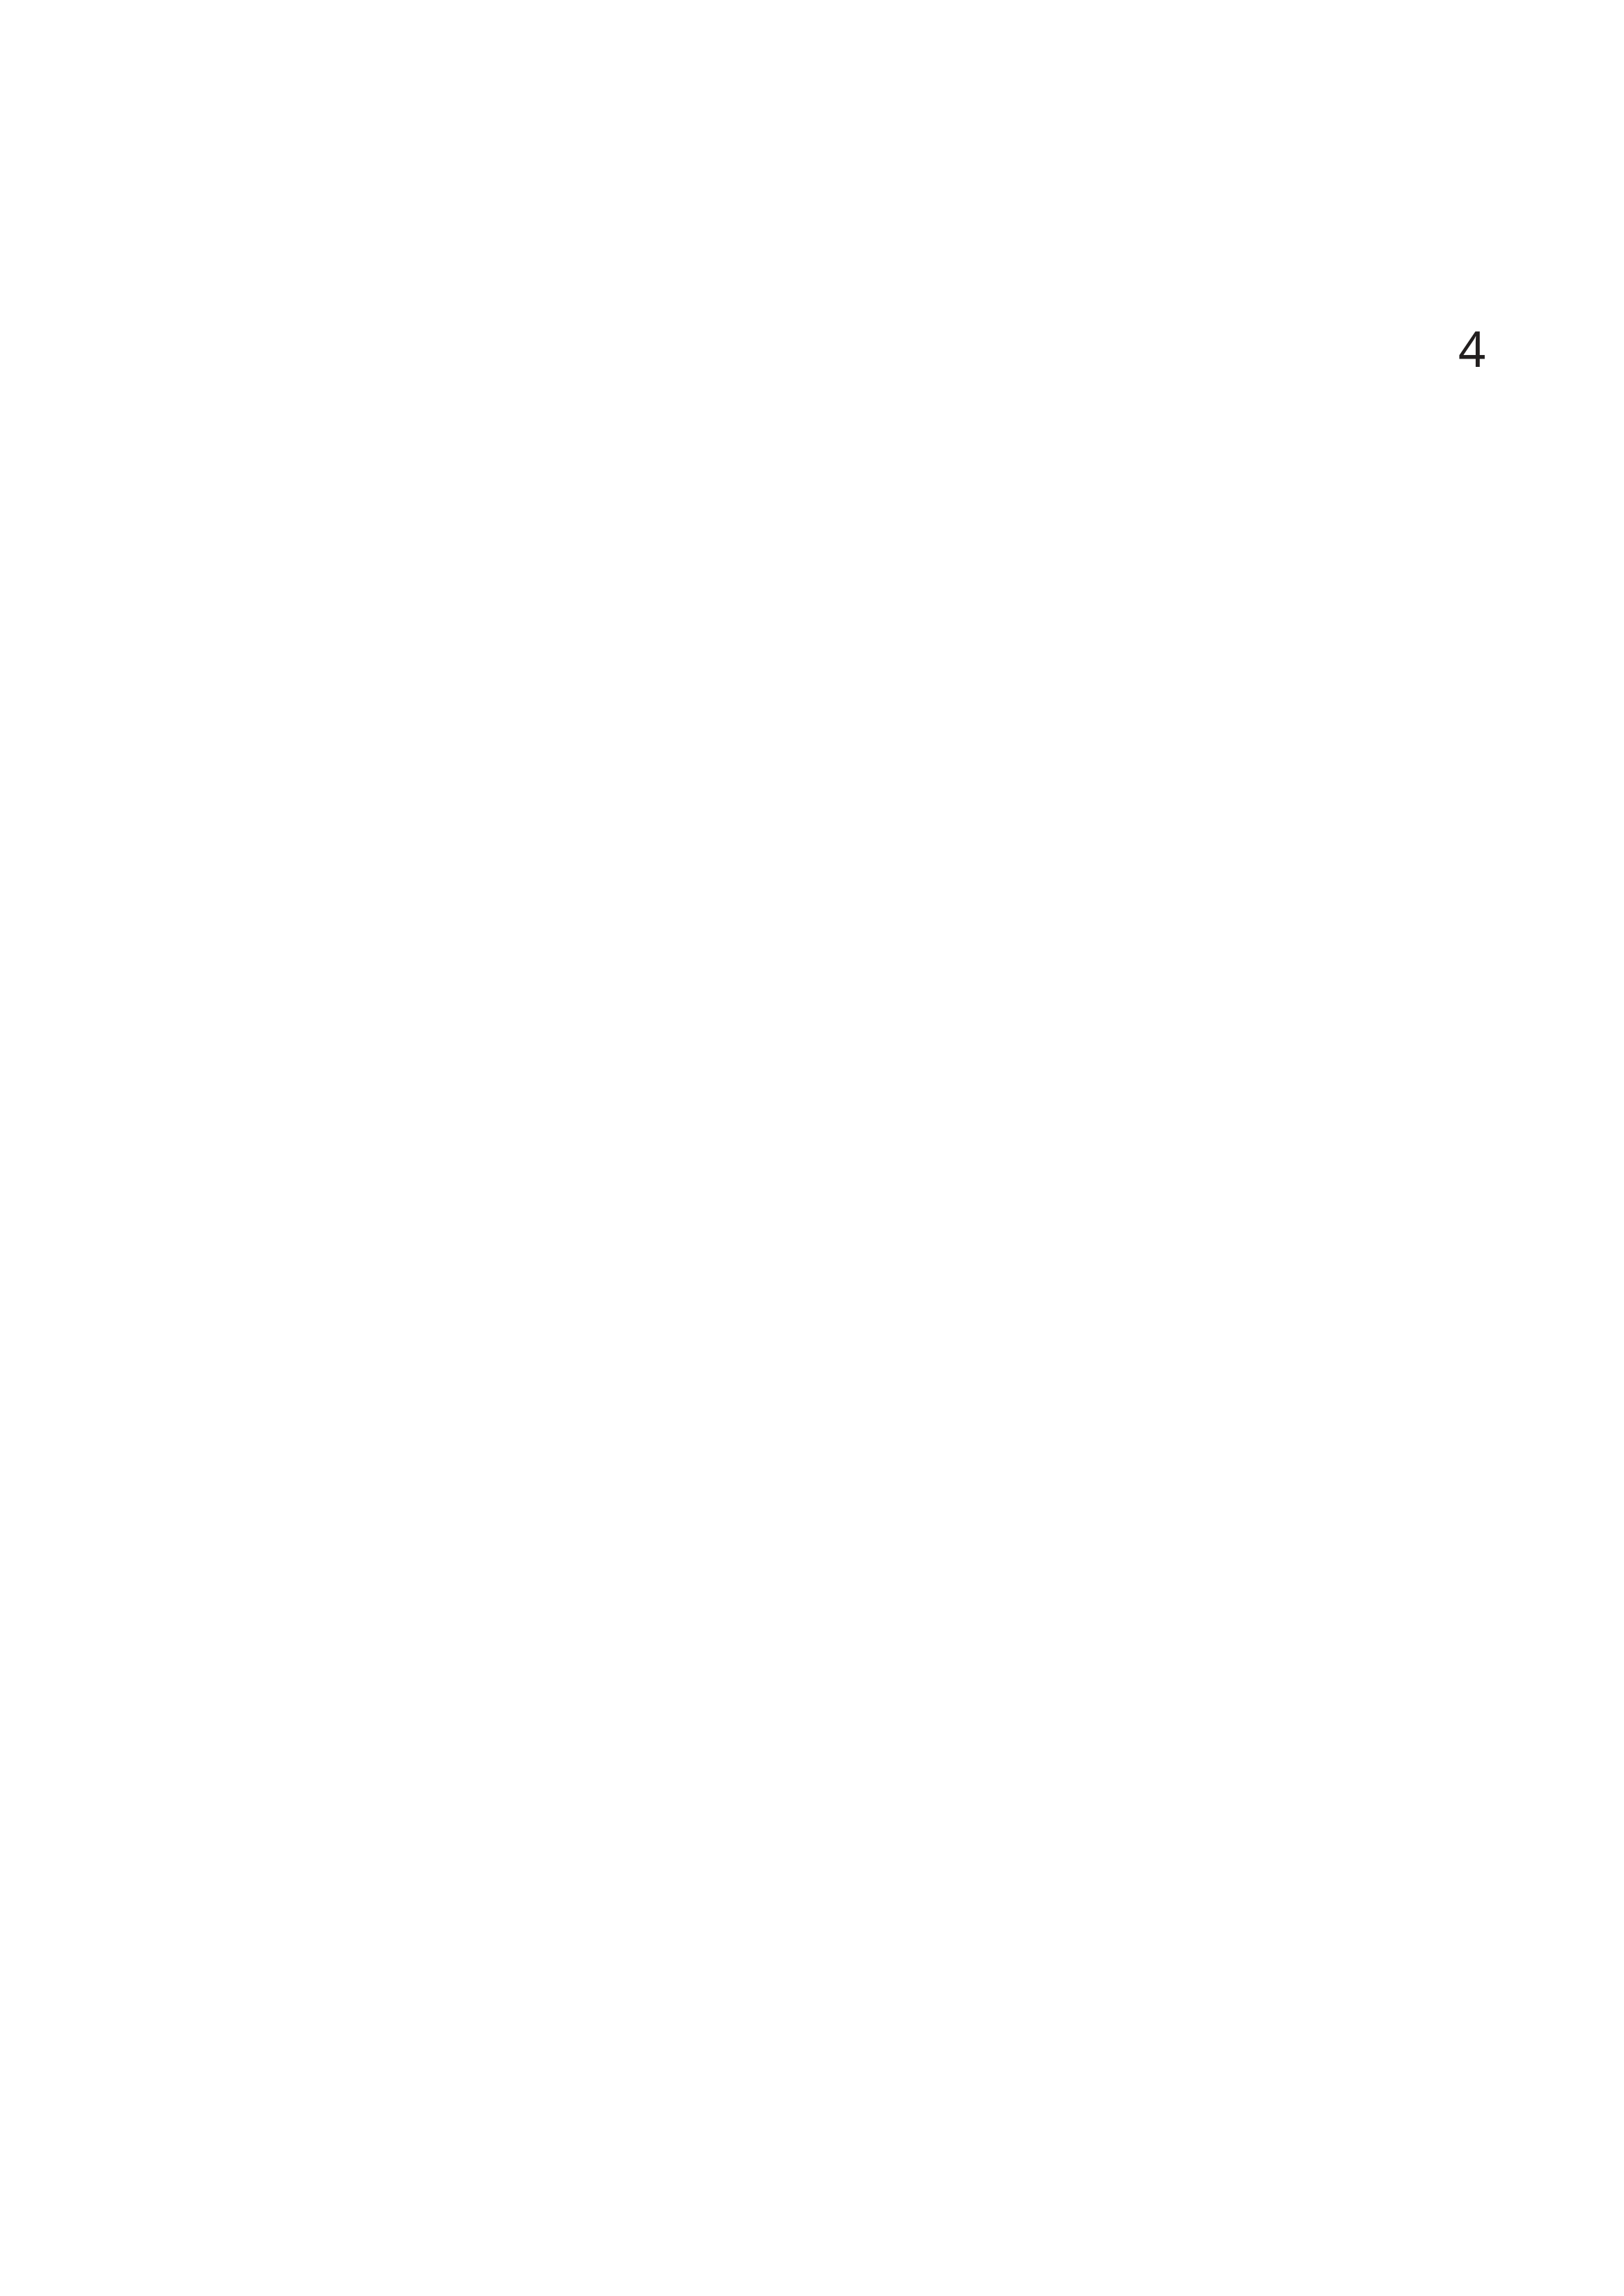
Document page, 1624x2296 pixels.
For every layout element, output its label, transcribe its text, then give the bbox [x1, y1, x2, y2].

text 4 [94, 314, 1485, 382]
